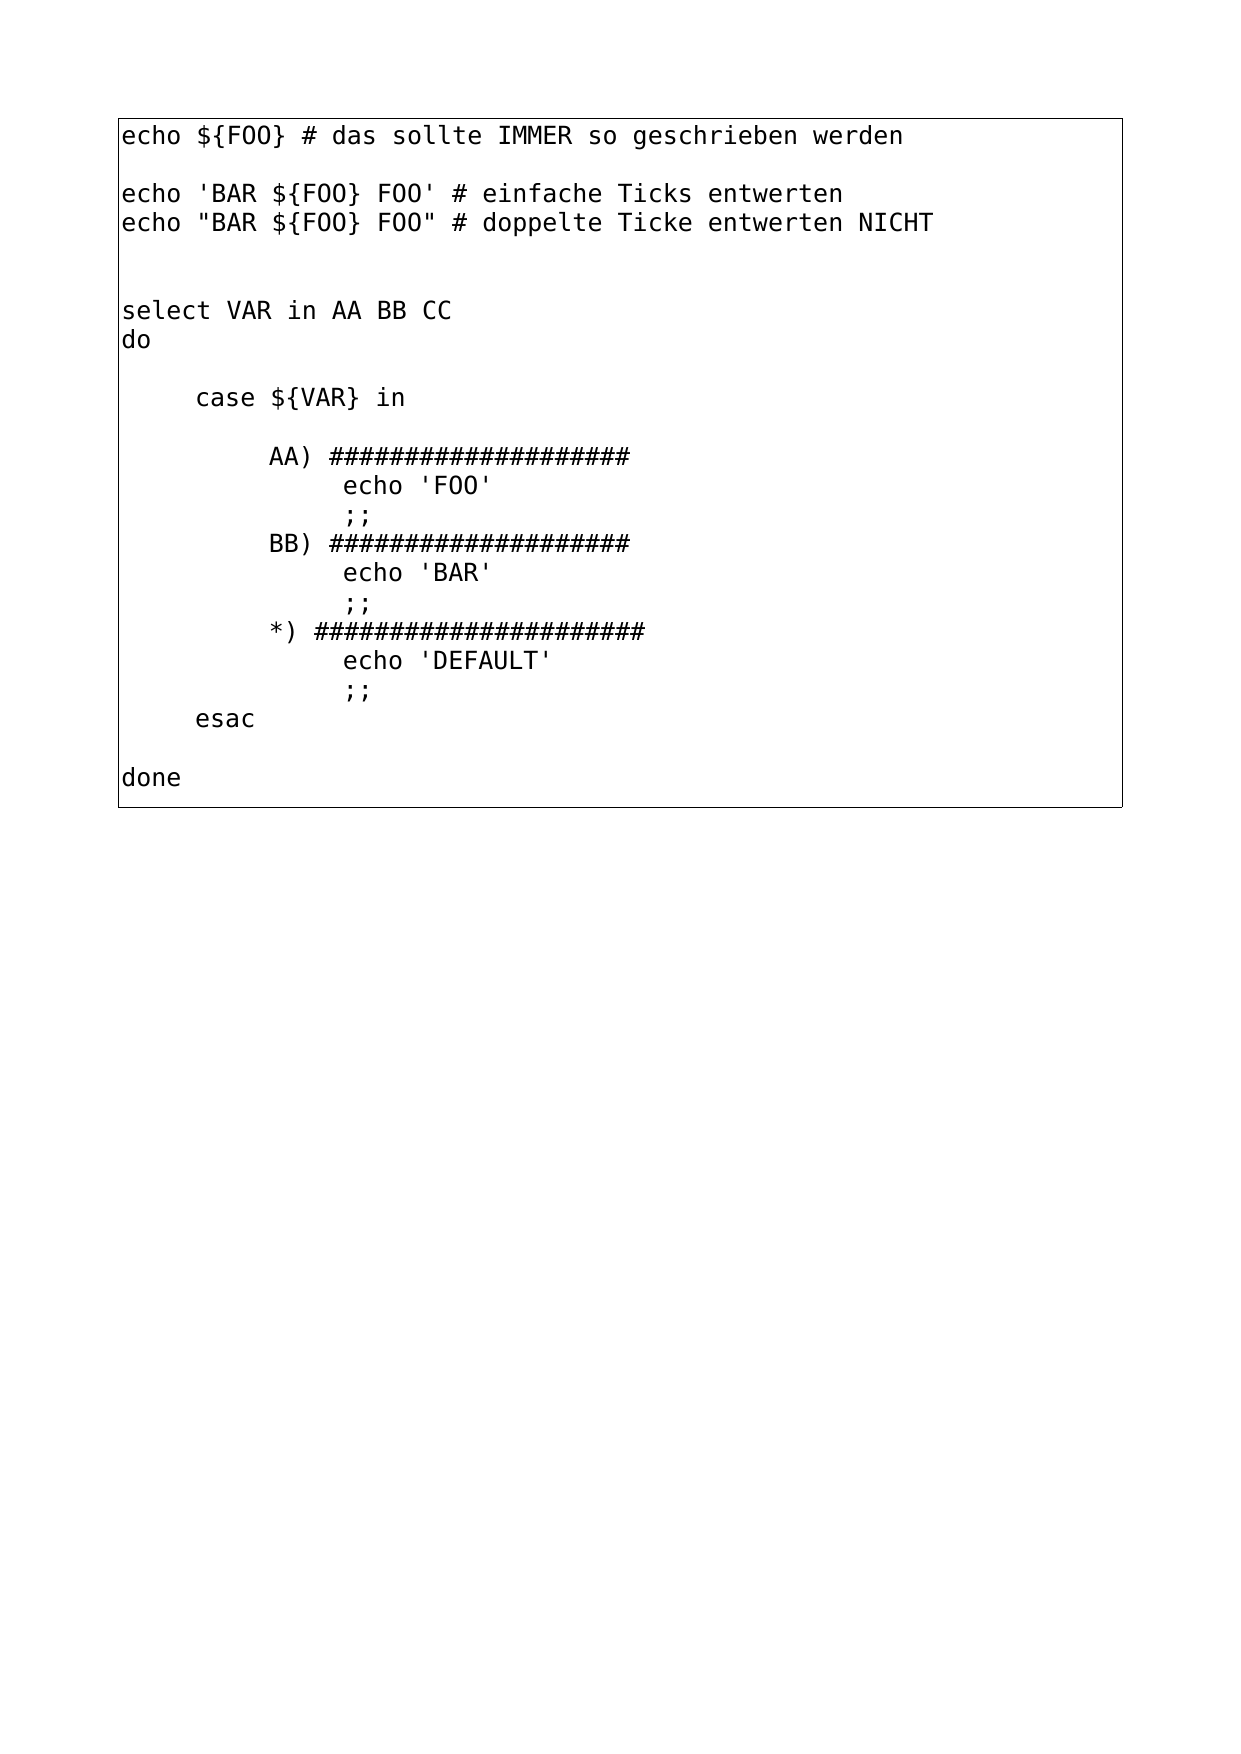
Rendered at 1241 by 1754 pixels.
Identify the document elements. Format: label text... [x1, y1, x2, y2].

table_header echo ${FOO} # das sollte IMMER so geschrieben werden echo 'BAR ${FOO} FOO' # einfache Ticks entwerten echo "BAR ${FOO} FOO" # doppelte Ticke entwerten NICHT select VAR in AA BB CC do case ${VAR} in AA) #################### echo 'FOO' ;; BB) #################### echo 'BAR' ;; *) ###################### echo 'DEFAULT' ;; esac done [119, 119, 1122, 807]
